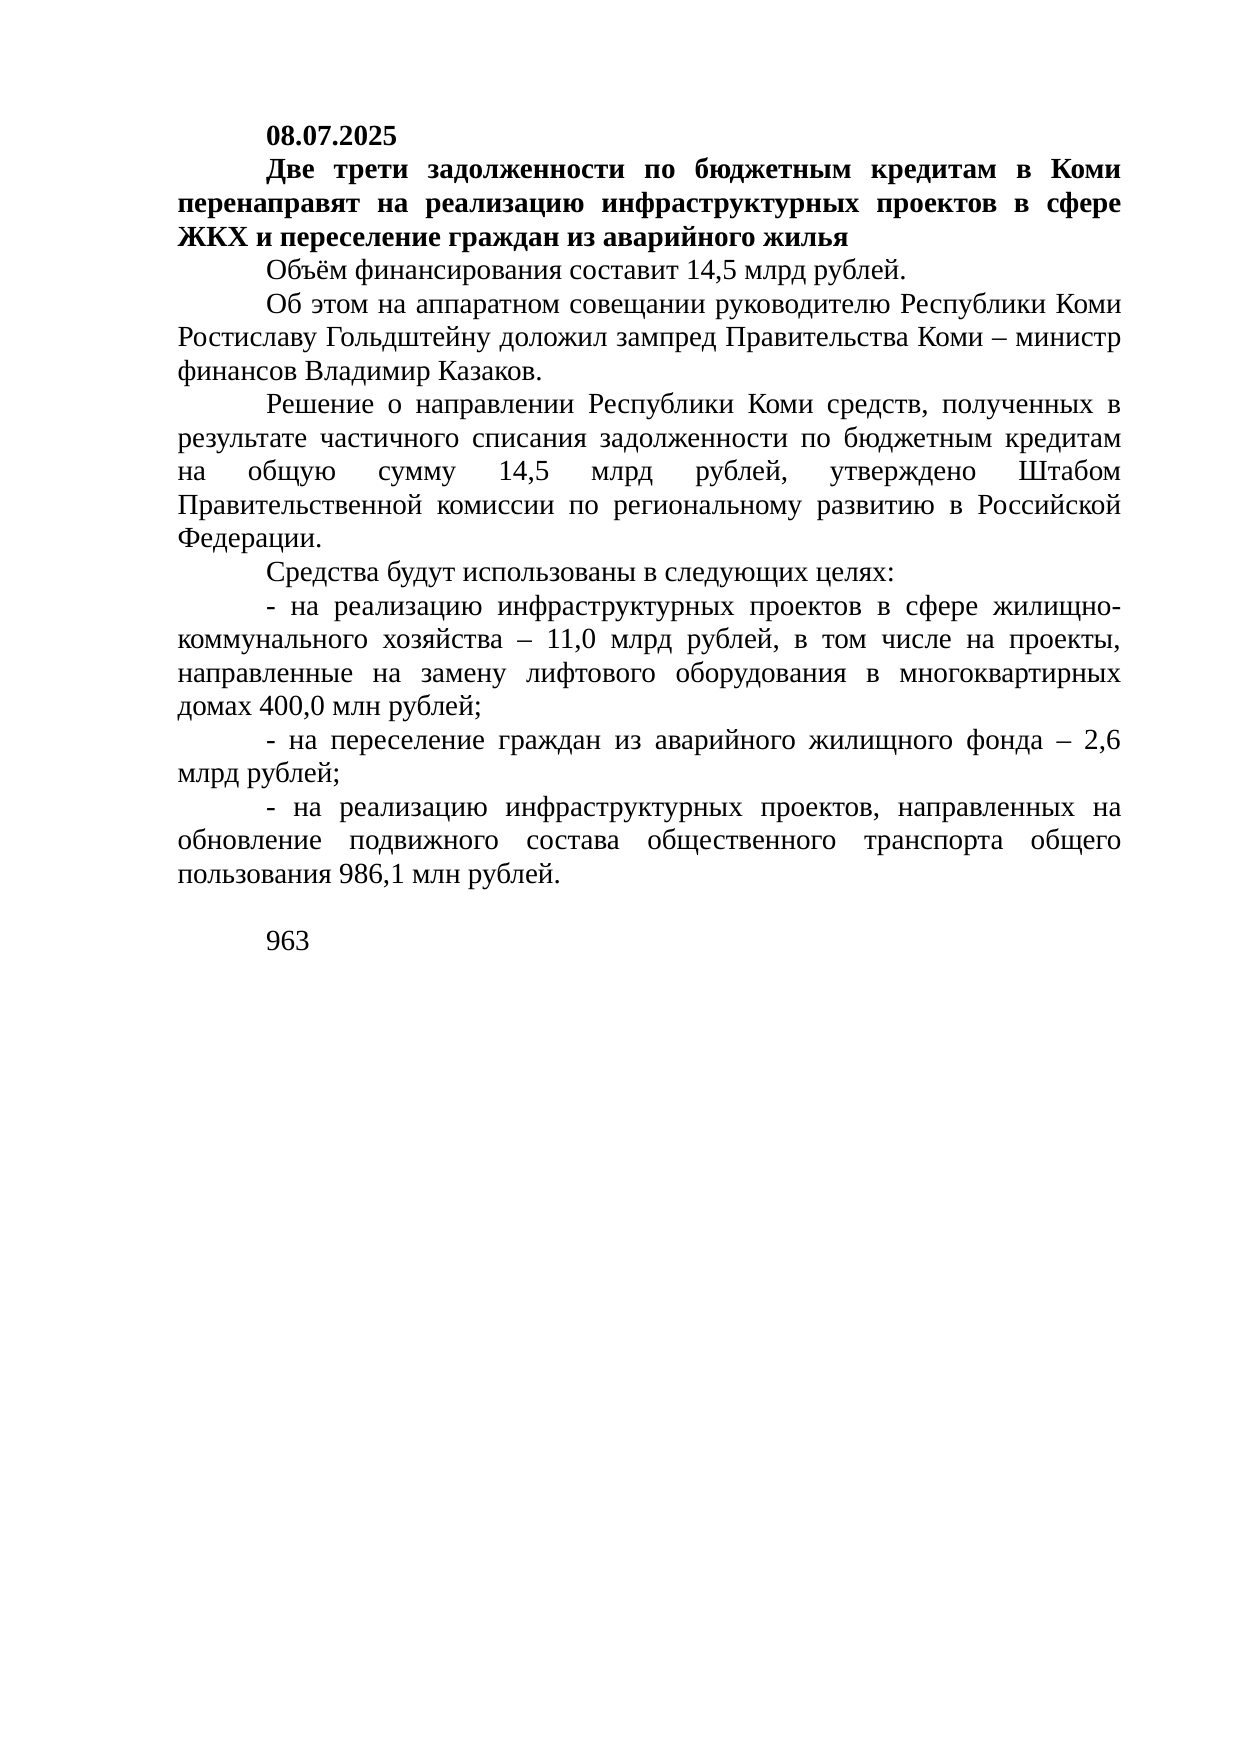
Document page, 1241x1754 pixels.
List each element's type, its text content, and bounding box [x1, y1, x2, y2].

text Об этом на аппаратном совещании руководителю Республики Коми Ростиславу Гольдштейну доложил зампред Правительства Коми – министр финансов Владимир Казаков. [177, 286, 1122, 386]
text Средства будут использованы в следующих целях: [177, 554, 1122, 588]
text Две трети задолженности по бюджетным кредитам в Коми перенаправят на реализацию инфраструктурных проектов в сфере ЖКХ и переселение граждан из аварийного жилья [177, 152, 1122, 252]
text - на переселение граждан из аварийного жилищного фонда – 2,6 млрд рублей; [177, 722, 1122, 789]
text - на реализацию инфраструктурных проектов, направленных на обновление подвижного состава общественного транспорта общего пользования 986,1 млн рублей. [177, 789, 1122, 889]
text 963 [177, 923, 1122, 957]
text - на реализацию инфраструктурных проектов в сфере жилищно-коммунального хозяйства – 11,0 млрд рублей, в том числе на проекты, направленные на замену лифтового оборудования в многоквартирных домах 400,0 млн рублей; [177, 588, 1122, 722]
text Решение о направлении Республики Коми средств, полученных в результате частичного списания задолженности по бюджетным кредитам на общую сумму 14,5 млрд рублей, утверждено Штабом Правительственной комиссии по региональному развитию в Российской Федерации. [177, 386, 1122, 554]
text Объём финансирования составит 14,5 млрд рублей. [177, 252, 1122, 286]
text 08.07.2025 [177, 118, 1122, 152]
